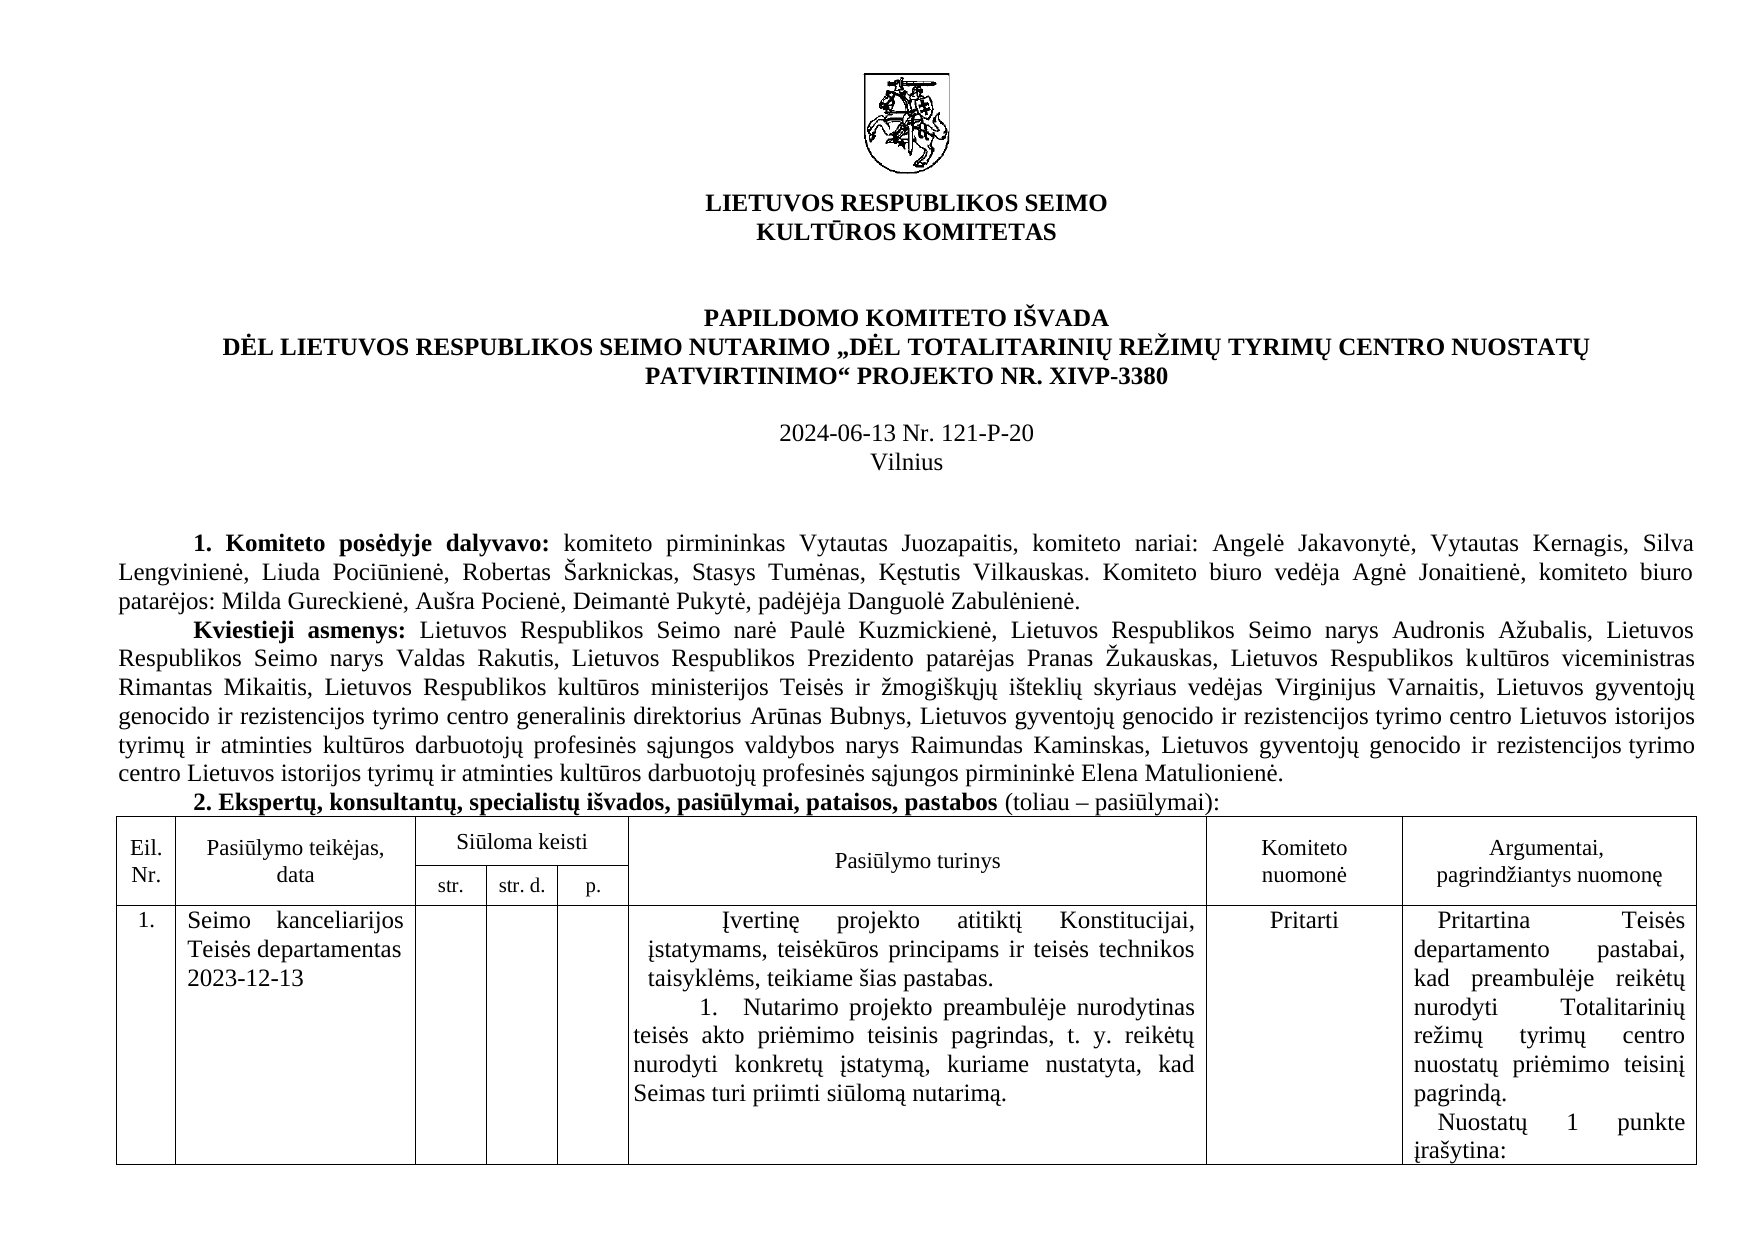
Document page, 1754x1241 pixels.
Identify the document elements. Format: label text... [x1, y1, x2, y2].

text 2. Ekspertų, konsultantų, specialistų išvados, pasiūlymai, pataisos, pastabos (toliau – pasiūlymai): [118, 787, 1695, 816]
text LIETUVOS RESPUBLIKOS SEIMO [118, 188, 1695, 217]
table_header Pasiūlymo turinys [629, 817, 1206, 904]
table_header Komiteto nuomonė [1207, 817, 1402, 904]
table_header Eil. Nr. [117, 817, 175, 904]
text KULTŪROS KOMITETAS [118, 217, 1695, 246]
subtitle PAPILDOMO KOMITETO IŠVADA [118, 303, 1695, 332]
table_cell [558, 906, 628, 1164]
table_header Pasiūlymo teikėjas, data [176, 817, 415, 904]
table_cell p. [558, 866, 628, 904]
table_cell str. [416, 866, 486, 904]
table_cell str. d. [487, 866, 557, 904]
table_cell [487, 906, 557, 1164]
table_header Argumentai, pagrindžiantys nuomonę [1403, 817, 1696, 904]
subtitle DĖL LIETUVOS RESPUBLIKOS SEIMO NUTARIMO „DĖL TOTALITARINIŲ REŽIMŲ TYRIMŲ CENTRO NUOSTATŲ PATVIRTINIMO“ PROJEKTO Nr. XIVP-3380 [118, 332, 1695, 389]
text Kviestieji asmenys: Lietuvos Respublikos Seimo narė Paulė Kuzmickienė, Lietuvos Respublikos Seimo narys Audronis Ažubalis, Lietuvos Respublikos Seimo narys Valdas Rakutis, Lietuvos Respublikos Prezidento patarėjas Pranas Žukauskas, Lietuvos Respublikos kultūros viceministras Rimantas Mikaitis, Lietuvos Respublikos kultūros ministerijos Teisės ir žmogiškųjų išteklių skyriaus vedėjas Virginijus Varnaitis, Lietuvos gyventojų genocido ir rezistencijos tyrimo centro generalinis direktorius Arūnas Bubnys, Lietuvos gyventojų genocido ir rezistencijos tyrimo centro Lietuvos istorijos tyrimų ir atminties kultūros darbuotojų profesinės sąjungos valdybos narys Raimundas Kaminskas, Lietuvos gyventojų genocido ir rezistencijos tyrimo centro Lietuvos istorijos tyrimų ir atminties kultūros darbuotojų profesinės sąjungos pirmininkė Elena Matulionienė. [118, 615, 1695, 787]
text Vilnius [118, 447, 1695, 476]
table_cell 1. [117, 906, 175, 1164]
text 2024-06-13 Nr. 121-P-20 [118, 418, 1695, 447]
table_cell Pritarti [1207, 906, 1402, 1164]
text 1. Komiteto posėdyje dalyvavo: komiteto pirmininkas Vytautas Juozapaitis, komiteto nariai: Angelė Jakavonytė, Vytautas Kernagis, Silva Lengvinienė, Liuda Pociūnienė, Robertas Šarknickas, Stasys Tumėnas, Kęstutis Vilkauskas. Komiteto biuro vedėja Agnė Jonaitienė, komiteto biuro patarėjos: Milda Gureckienė, Aušra Pocienė, Deimantė Pukytė, padėjėja Danguolė Zabulėnienė. [118, 528, 1695, 615]
table_cell Pritartina Teisės departamento pastabai, kad preambulėje reikėtų nurodyti Totalitarinių režimų tyrimų centro nuostatų priėmimo teisinį pagrindą. Nuostatų 1 punkte įrašytina: [1403, 906, 1696, 1164]
table_cell [416, 906, 486, 1164]
table_cell Įvertinę projekto atitiktį Konstitucijai, įstatymams, teisėkūros principams ir teisės technikos taisyklėms, teikiame šias pastabas. 1. Nutarimo projekto preambulėje nurodytinas teisės akto priėmimo teisinis pagrindas, t. y. reikėtų nurodyti konkretų įstatymą, kuriame nustatyta, kad Seimas turi priimti siūlomą nutarimą. [629, 906, 1206, 1164]
table_header Siūloma keisti [416, 817, 628, 865]
table_cell Seimo kanceliarijos Teisės departamentas 2023-12-13 [176, 906, 415, 1164]
